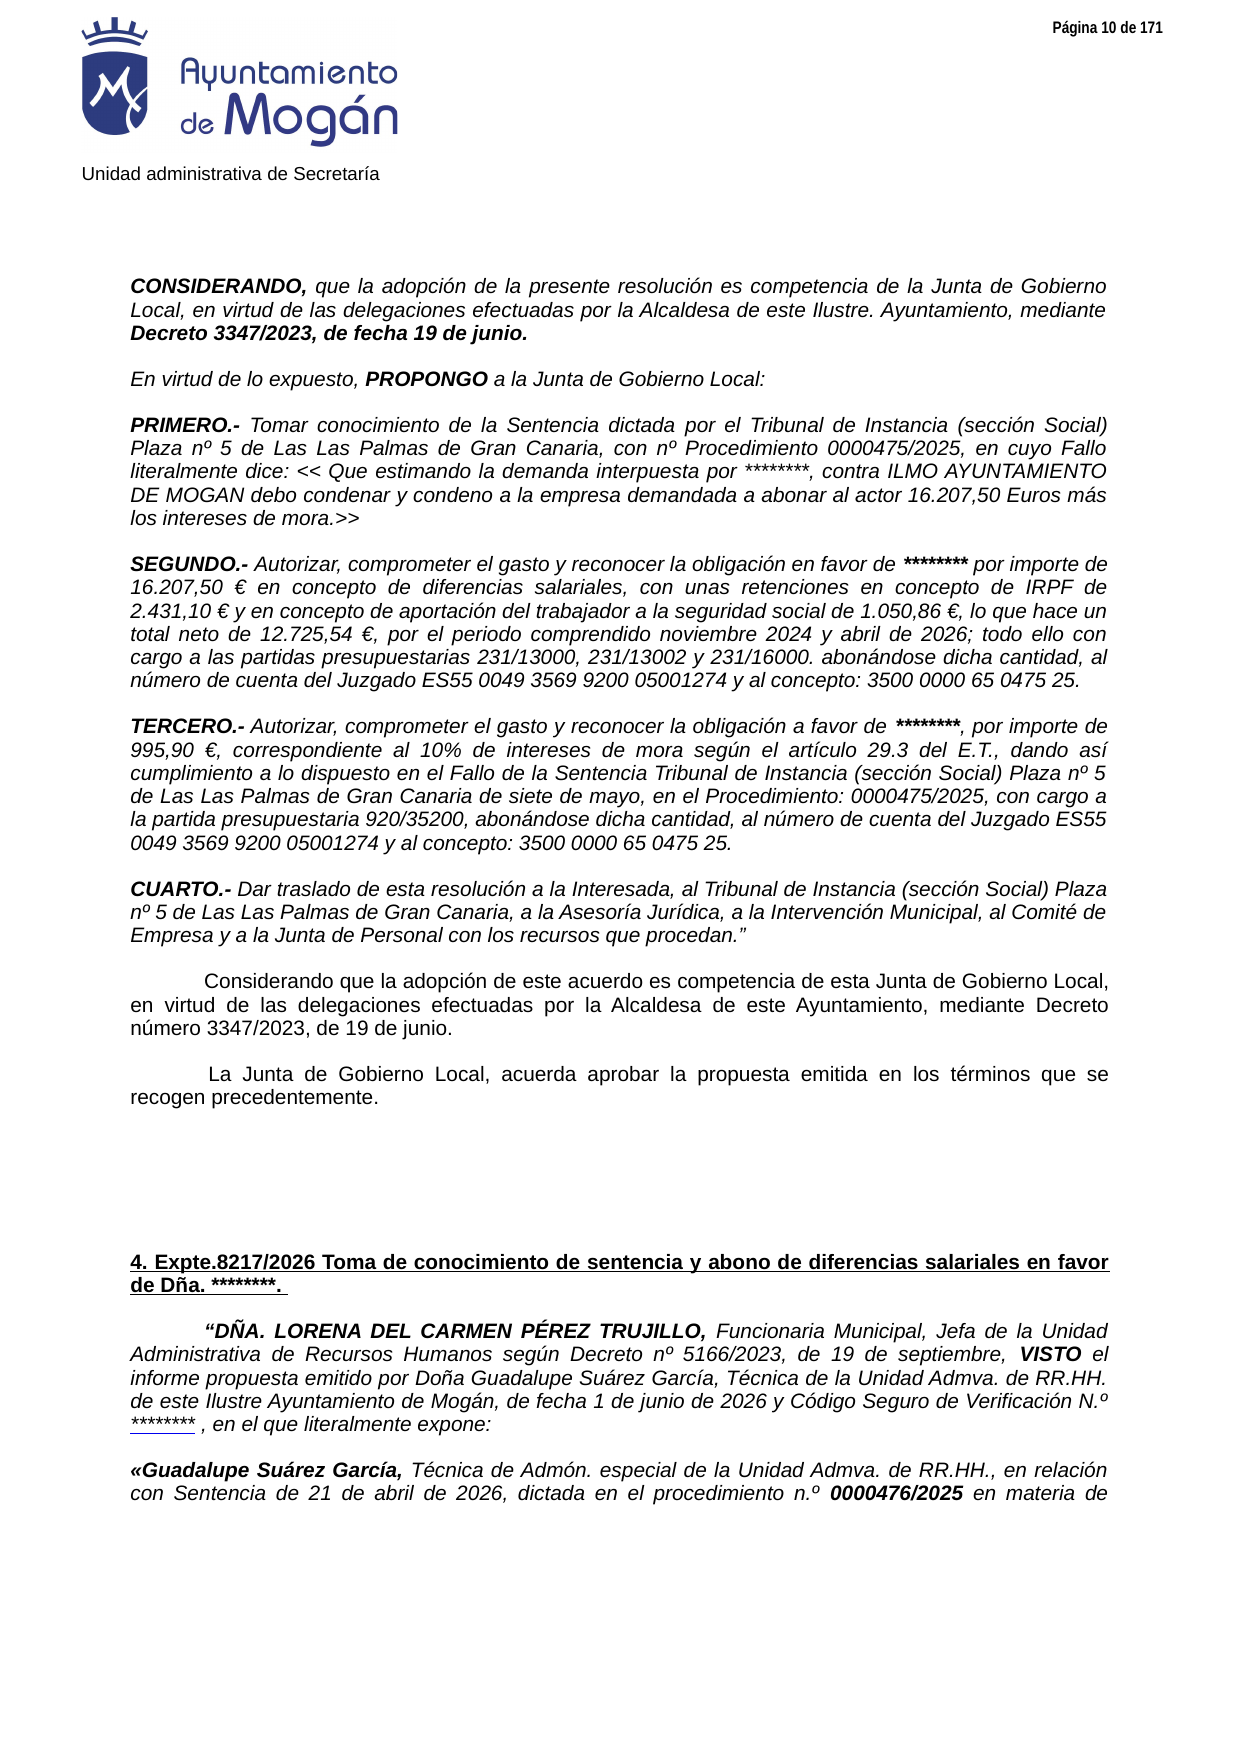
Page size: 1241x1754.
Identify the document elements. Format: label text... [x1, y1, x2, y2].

text “DÑA. LORENA DEL CARMEN PÉREZ TRUJILLO, Funcionaria Municipal, Jefa de la Unidad Administrativa de Recursos Humanos según Decreto nº 5166/2023, de 19 de septiembre, VISTO el informe propuesta emitido por Doña Guadalupe Suárez García, Técnica de la Unidad Admva. de RR.HH. de este Ilustre Ayuntamiento de Mogán, de fecha 1 de junio de 2026 y Código Seguro de Verificación N.º ******** , en el que literalmente expone: [130, 1320, 1110, 1436]
text CONSIDERANDO, que la adopción de la presente resolución es competencia de la Junta de Gobierno Local, en virtud de las delegaciones efectuadas por la Alcaldesa de este Ilustre. Ayuntamiento, mediante Decreto 3347/2023, de fecha 19 de junio. [130, 275, 1110, 344]
text En virtud de lo expuesto, PROPONGO a la Junta de Gobierno Local: [130, 367, 1110, 391]
picture [81, 17, 398, 153]
text CUARTO.- Dar traslado de esta resolución a la Interesada, al Tribunal de Instancia (sección Social) Plaza nº 5 de Las Las Palmas de Gran Canaria, a la Asesoría Jurídica, a la Intervención Municipal, al Comité de Empresa y a la Junta de Personal con los recursos que procedan.” [130, 877, 1110, 947]
text SEGUNDO.- Autorizar, comprometer el gasto y reconocer la obligación en favor de ******** por importe de 16.207,50 € en concepto de diferencias salariales, con unas retenciones en concepto de IRPF de 2.431,10 € y en concepto de aportación del trabajador a la seguridad social de 1.050,86 €, lo que hace un total neto de 12.725,54 €, por el periodo comprendido noviembre 2024 y abril de 2026; todo ello con cargo a las partidas presupuestarias 231/13000, 231/13002 y 231/16000. abonándose dicha cantidad, al número de cuenta del Juzgado ES55 0049 3569 9200 05001274 y al concepto: 3500 0000 65 0475 25. [130, 553, 1110, 692]
text 4. Expte.8217/2026 Toma de conocimiento de sentencia y abono de diferencias salariales en favor [130, 1250, 1110, 1271]
text «Guadalupe Suárez García, Técnica de Admón. especial de la Unidad Admva. de RR.HH., en relación con Sentencia de 21 de abril de 2026, dictada en el procedimiento n.º 0000476/2025 en materia de [130, 1459, 1110, 1505]
text PRIMERO.- Tomar conocimiento de la Sentencia dictada por el Tribunal de Instancia (sección Social) Plaza nº 5 de Las Las Palmas de Gran Canaria, con nº Procedimiento 0000475/2025, en cuyo Fallo literalmente dice: << Que estimando la demanda interpuesta por ********, contra ILMO AYUNTAMIENTO DE MOGAN debo condenar y condeno a la empresa demandada a abonar al actor 16.207,50 Euros más los intereses de mora.>> [130, 414, 1110, 530]
text La Junta de Gobierno Local, acuerda aprobar la propuesta emitida en los términos que se recogen precedentemente. [130, 1062, 1110, 1109]
text Considerando que la adopción de este acuerdo es competencia de esta Junta de Gobierno Local, en virtud de las delegaciones efectuadas por la Alcaldesa de este Ayuntamiento, mediante Decreto número 3347/2023, de 19 de junio. [130, 970, 1110, 1039]
text TERCERO.- Autorizar, comprometer el gasto y reconocer la obligación a favor de ********, por importe de 995,90 €, correspondiente al 10% de intereses de mora según el artículo 29.3 del E.T., dando así cumplimiento a lo dispuesto en el Fallo de la Sentencia Tribunal de Instancia (sección Social) Plaza nº 5 de Las Las Palmas de Gran Canaria de siete de mayo, en el Procedimiento: 0000475/2025, con cargo a la partida presupuestaria 920/35200, abonándose dicha cantidad, al número de cuenta del Juzgado ES55 0049 3569 9200 05001274 y al concepto: 3500 0000 65 0475 25. [130, 715, 1110, 854]
text de Dña. ********. [130, 1272, 1110, 1297]
